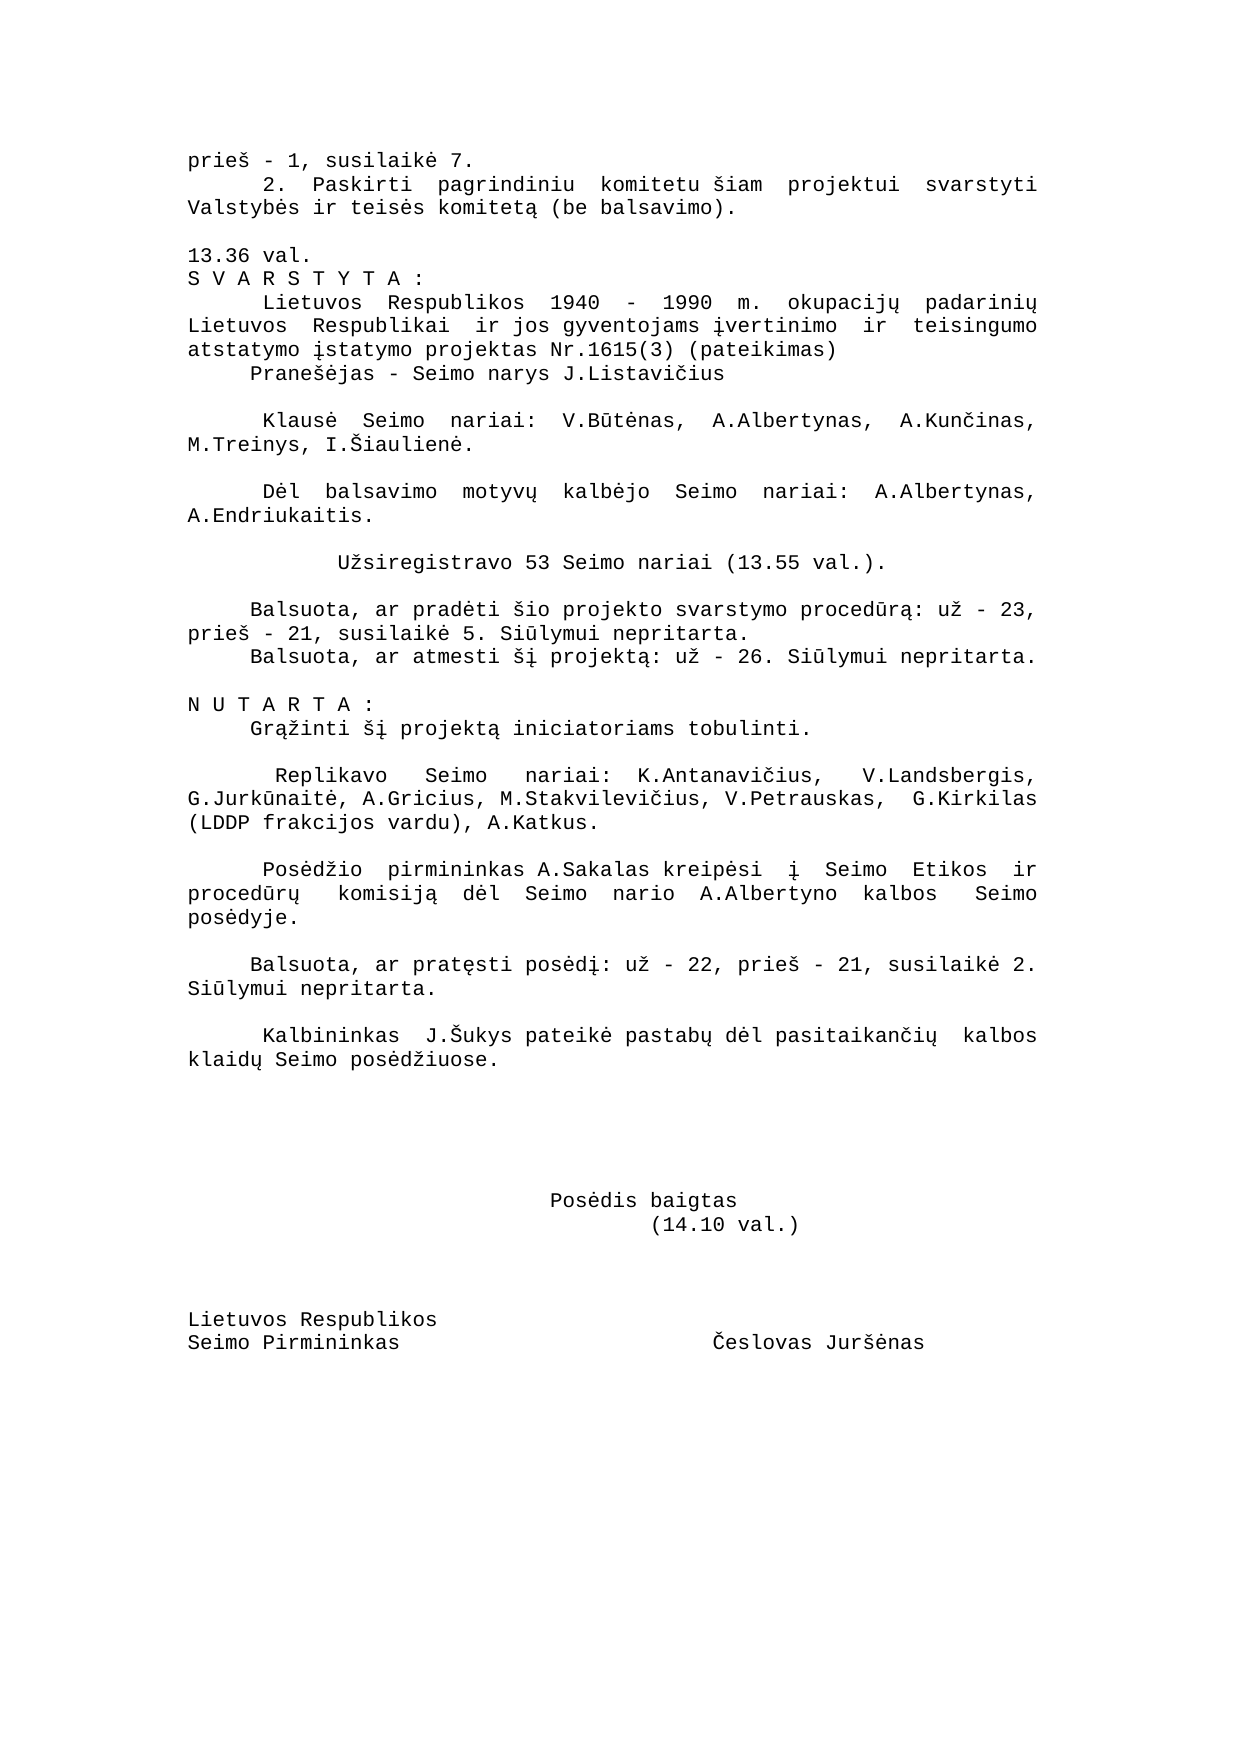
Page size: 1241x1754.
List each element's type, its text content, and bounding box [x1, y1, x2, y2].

text 13.36 val. [187, 244, 1053, 268]
text prieš - 21, susilaikė 5. Siūlymui nepritarta. [187, 623, 1053, 647]
text M.Treinys, I.Šiaulienė. [187, 434, 1053, 457]
text Balsuota, ar pradėti šio projekto svarstymo procedūrą: už - 23, [187, 599, 1053, 623]
text Posėdžio pirmininkas A.Sakalas kreipėsi į Seimo Etikos ir [187, 859, 1053, 883]
text (LDDP frakcijos vardu), A.Katkus. [187, 812, 1053, 836]
text Klausė Seimo nariai: V.Būtėnas, A.Albertynas, A.Kunčinas, [187, 410, 1053, 434]
text Posėdis baigtas [187, 1190, 1053, 1214]
text Balsuota, ar pratęsti posėdį: už - 22, prieš - 21, susilaikė 2. [187, 954, 1053, 978]
text Siūlymui nepritarta. [187, 978, 1053, 1001]
text posėdyje. [187, 907, 1053, 930]
text atstatymo įstatymo projektas Nr.1615(3) (pateikimas) [187, 339, 1053, 363]
text A.Endriukaitis. [187, 505, 1053, 528]
text Lietuvos Respublikai ir jos gyventojams įvertinimo ir teisingumo [187, 316, 1053, 339]
text klaidų Seimo posėdžiuose. [187, 1048, 1053, 1072]
text Užsiregistravo 53 Seimo nariai (13.55 val.). [187, 552, 1053, 576]
text procedūrų komisiją dėl Seimo nario A.Albertyno kalbos Seimo [187, 883, 1053, 907]
text Seimo Pirmininkas Česlovas Juršėnas [187, 1332, 1053, 1356]
text Dėl balsavimo motyvų kalbėjo Seimo nariai: A.Albertynas, [187, 481, 1053, 505]
text Replikavo Seimo nariai: K.Antanavičius, V.Landsbergis, [187, 765, 1053, 788]
text Kalbininkas J.Šukys pateikė pastabų dėl pasitaikančių kalbos [187, 1025, 1053, 1048]
text Grąžinti šį projektą iniciatoriams tobulinti. [187, 717, 1053, 741]
text (14.10 val.) [187, 1214, 1053, 1238]
text Balsuota, ar atmesti šį projektą: už - 26. Siūlymui nepritarta. [187, 647, 1053, 670]
text Pranešėjas - Seimo narys J.Listavičius [187, 363, 1053, 386]
text N U T A R T A : [187, 694, 1053, 717]
text 2. Paskirti pagrindiniu komitetu šiam projektui svarstyti [187, 174, 1053, 197]
text S V A R S T Y T A : [187, 268, 1053, 292]
text Valstybės ir teisės komitetą (be balsavimo). [187, 197, 1053, 221]
text G.Jurkūnaitė, A.Gricius, M.Stakvilevičius, V.Petrauskas, G.Kirkilas [187, 788, 1053, 812]
text Lietuvos Respublikos 1940 - 1990 m. okupacijų padarinių [187, 292, 1053, 316]
text Lietuvos Respublikos [187, 1309, 1053, 1332]
text prieš - 1, susilaikė 7. [187, 150, 1053, 174]
